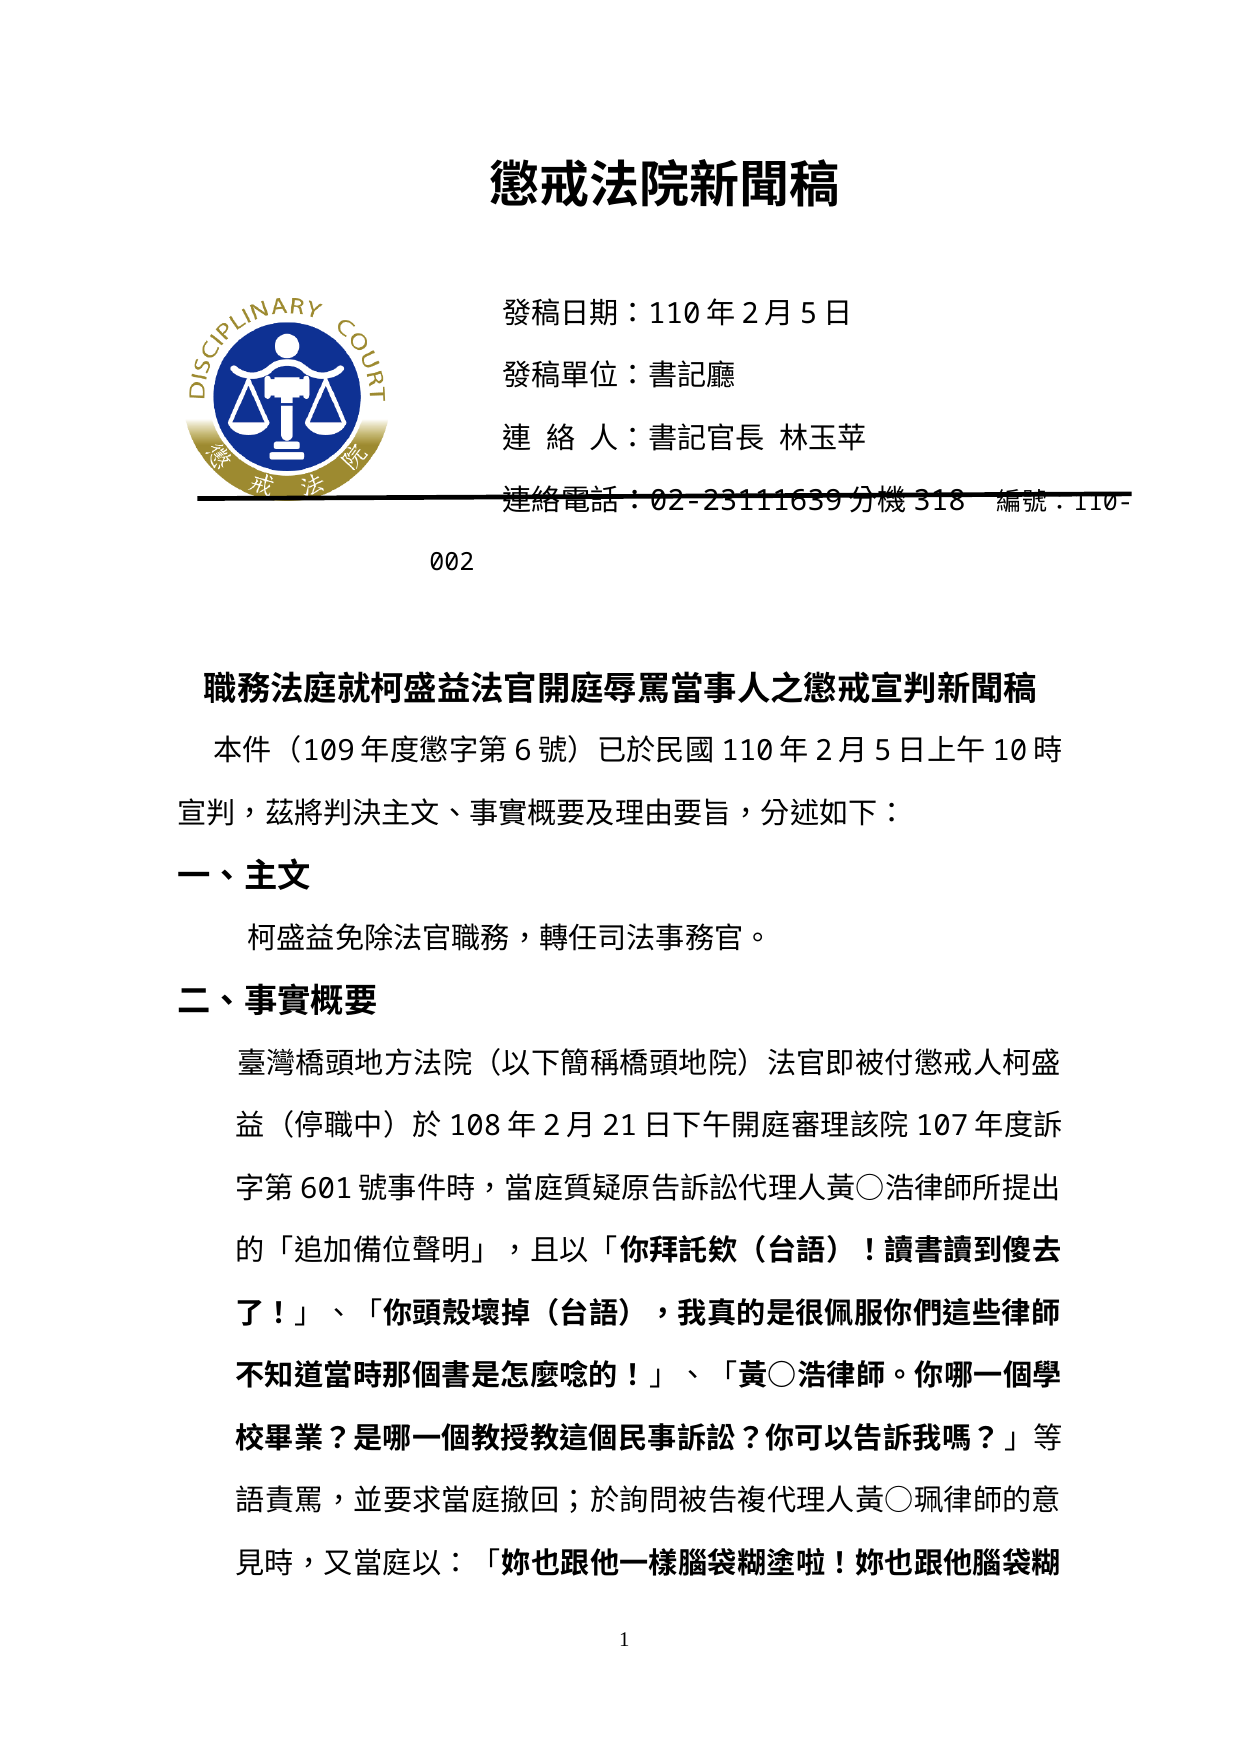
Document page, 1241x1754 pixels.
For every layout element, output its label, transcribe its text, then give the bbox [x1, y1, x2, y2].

text 職務法庭就柯盛益法官開庭辱罵當事人之懲戒宣判新聞稿 [177, 644, 1063, 706]
text 本件（109年度懲字第6號）已於民國110年2月5日上午10時宣判，茲將判決主文、事實概要及理由要旨，分述如下： [177, 706, 1063, 831]
text 二、事實概要 [177, 956, 1063, 1019]
table_header 懲戒法院新聞稿 發稿日期：110年2月5日 發稿單位：書記廳 連 絡 人：書記官長 林玉苹 連絡電話：02-23111639分機318 編號：110-002 [426, 108, 1136, 644]
table_header [177, 108, 426, 644]
text 柯盛益免除法官職務，轉任司法事務官。 [177, 894, 1063, 956]
text 臺灣橋頭地方法院（以下簡稱橋頭地院）法官即被付懲戒人柯盛益（停職中）於108年2月21日下午開庭審理該院107年度訴字第601號事件時，當庭質疑原告訴訟代理人黃○浩律師所提出的「追加備位聲明」，且以「你拜託欸（台語）！讀書讀到傻去了！」、「你頭殼壞掉（台語），我真的是很佩服你們這些律師不知道當時那個書是怎麼唸的！」、「黃○浩律師。你哪一個學校畢業？是哪一個教授教這個民事訴訟？你可以告訴我嗎？」等語責罵，並要求當庭撤回；於詢問被告複代理人黃○珮律師的意見時，又當庭以：「妳也跟他一樣腦袋糊塗啦！妳也跟他腦袋糊塗」等語責罵。柯盛益並在未獲應允的情況下，扭曲黃○浩律師當庭陳述的本旨，逕予指示書記官於筆錄上記載黃○浩律師撤回備位之訴，經黃○浩律師當場異議後，才命書記官更正筆錄記載。 [235, 1019, 1063, 1581]
text 一、主文 [177, 831, 1063, 894]
